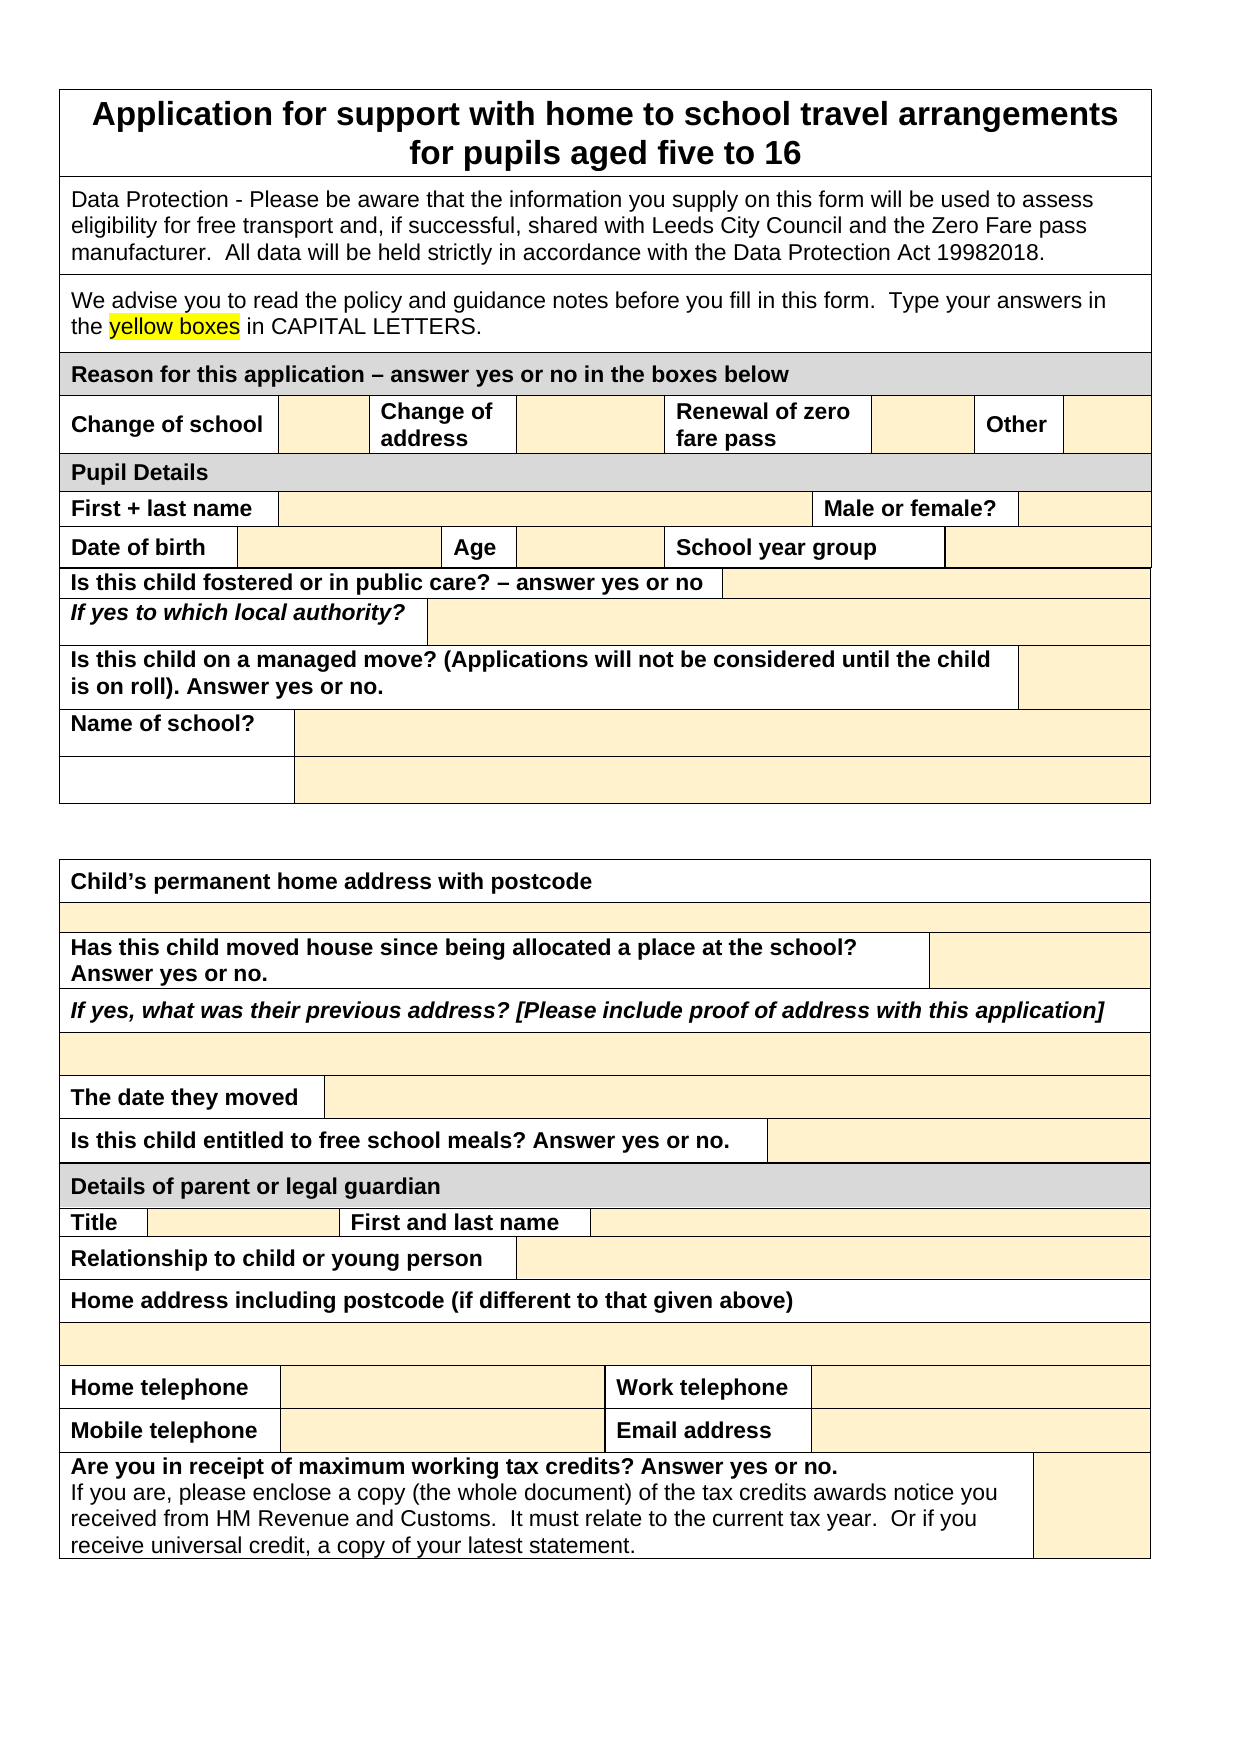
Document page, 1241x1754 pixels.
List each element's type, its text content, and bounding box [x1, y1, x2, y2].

table_cell Relationship to child or young person [60, 1237, 516, 1278]
table_cell Work telephone [606, 1366, 811, 1408]
table_cell Renewal of zero fare pass [665, 396, 871, 453]
table_cell Email address [606, 1409, 811, 1452]
table_cell [60, 1323, 1150, 1365]
table_cell If yes to which local authority? [60, 599, 427, 645]
table_cell [872, 396, 974, 453]
table_cell Are you in receipt of maximum working tax credits? Answer yes or no. If you are, please enclose a copy (the whole document) of the tax credits awards notice you received from HM Revenue and Customs. It must relate to the current tax year. Or if you receive universal credit, a copy of your latest statement. [60, 1453, 1033, 1558]
table_cell Is this child on a managed move? (Applications will not be considered until the child is on roll). Answer yes or no. [60, 646, 1018, 709]
table_cell First + last name [60, 492, 278, 526]
table_cell Data Protection - Please be aware that the information you supply on this form will be used to assess eligibility for free transport and, if successful, shared with Leeds City Council and the Zero Fare pass manufacturer. All data will be held strictly in accordance with the Data Protection Act 19982018. [60, 177, 1151, 274]
table_cell [325, 1076, 1150, 1118]
table_cell Date of birth [60, 527, 237, 567]
table_cell Pupil Details [60, 454, 1151, 491]
table_cell [428, 599, 1150, 645]
table_cell Has this child moved house since being allocated a place at the school? Answer yes or no. [60, 933, 929, 988]
table_cell [946, 527, 1151, 567]
table_cell If yes, what was their previous address? [Please include proof of address with this application] [60, 989, 1150, 1032]
table_header [723, 569, 1150, 598]
table_cell Home address including postcode (if different to that given above) [60, 1280, 1150, 1322]
table_header Application for support with home to school travel arrangements for pupils aged five to 16 [60, 90, 1151, 176]
table_cell [238, 527, 441, 567]
table_cell [1019, 646, 1150, 709]
table_cell Home telephone [60, 1366, 280, 1408]
table_cell Is this child entitled to free school meals? Answer yes or no. [60, 1119, 767, 1162]
table_cell Change of school [60, 396, 278, 453]
table_cell [60, 903, 1150, 932]
table_cell School year group [665, 527, 944, 567]
table_cell Reason for this application – answer yes or no in the boxes below [60, 353, 1151, 395]
table_cell Mobile telephone [60, 1409, 280, 1452]
table_cell [517, 396, 664, 453]
table_cell [295, 710, 1150, 756]
table_cell Male or female? [813, 492, 1018, 526]
table_cell [148, 1209, 339, 1236]
table_cell [281, 1409, 604, 1452]
table_cell [60, 757, 294, 803]
table_cell [812, 1366, 1150, 1408]
table_cell [930, 933, 1150, 988]
table_cell Title [60, 1209, 147, 1236]
table_cell [279, 396, 369, 453]
table_cell [281, 1366, 604, 1408]
table_cell [591, 1209, 1150, 1236]
table_cell Name of school? [60, 710, 294, 756]
table_header Details of parent or legal guardian [60, 1164, 1150, 1207]
table_header Child’s permanent home address with postcode [60, 860, 1150, 902]
table_cell We advise you to read the policy and guidance notes before you fill in this form. Type your answers in the yellow boxes in CAPITAL LETTERS. [60, 275, 1151, 352]
table_cell [295, 757, 1150, 803]
table_cell [1034, 1453, 1150, 1558]
table_cell [1019, 492, 1151, 526]
table_cell The date they moved [60, 1076, 324, 1118]
table_cell [279, 492, 812, 526]
table_cell First and last name [340, 1209, 590, 1236]
table_cell [768, 1119, 1150, 1162]
table_cell [1064, 396, 1151, 453]
table_cell [517, 527, 664, 567]
table_header Is this child fostered or in public care? – answer yes or no [60, 569, 722, 598]
table_cell [60, 1033, 1150, 1075]
table_cell Change of address [370, 396, 516, 453]
table_cell Other [975, 396, 1063, 453]
table_cell Age [442, 527, 516, 567]
table_cell [812, 1409, 1150, 1452]
table_cell [517, 1237, 1150, 1278]
